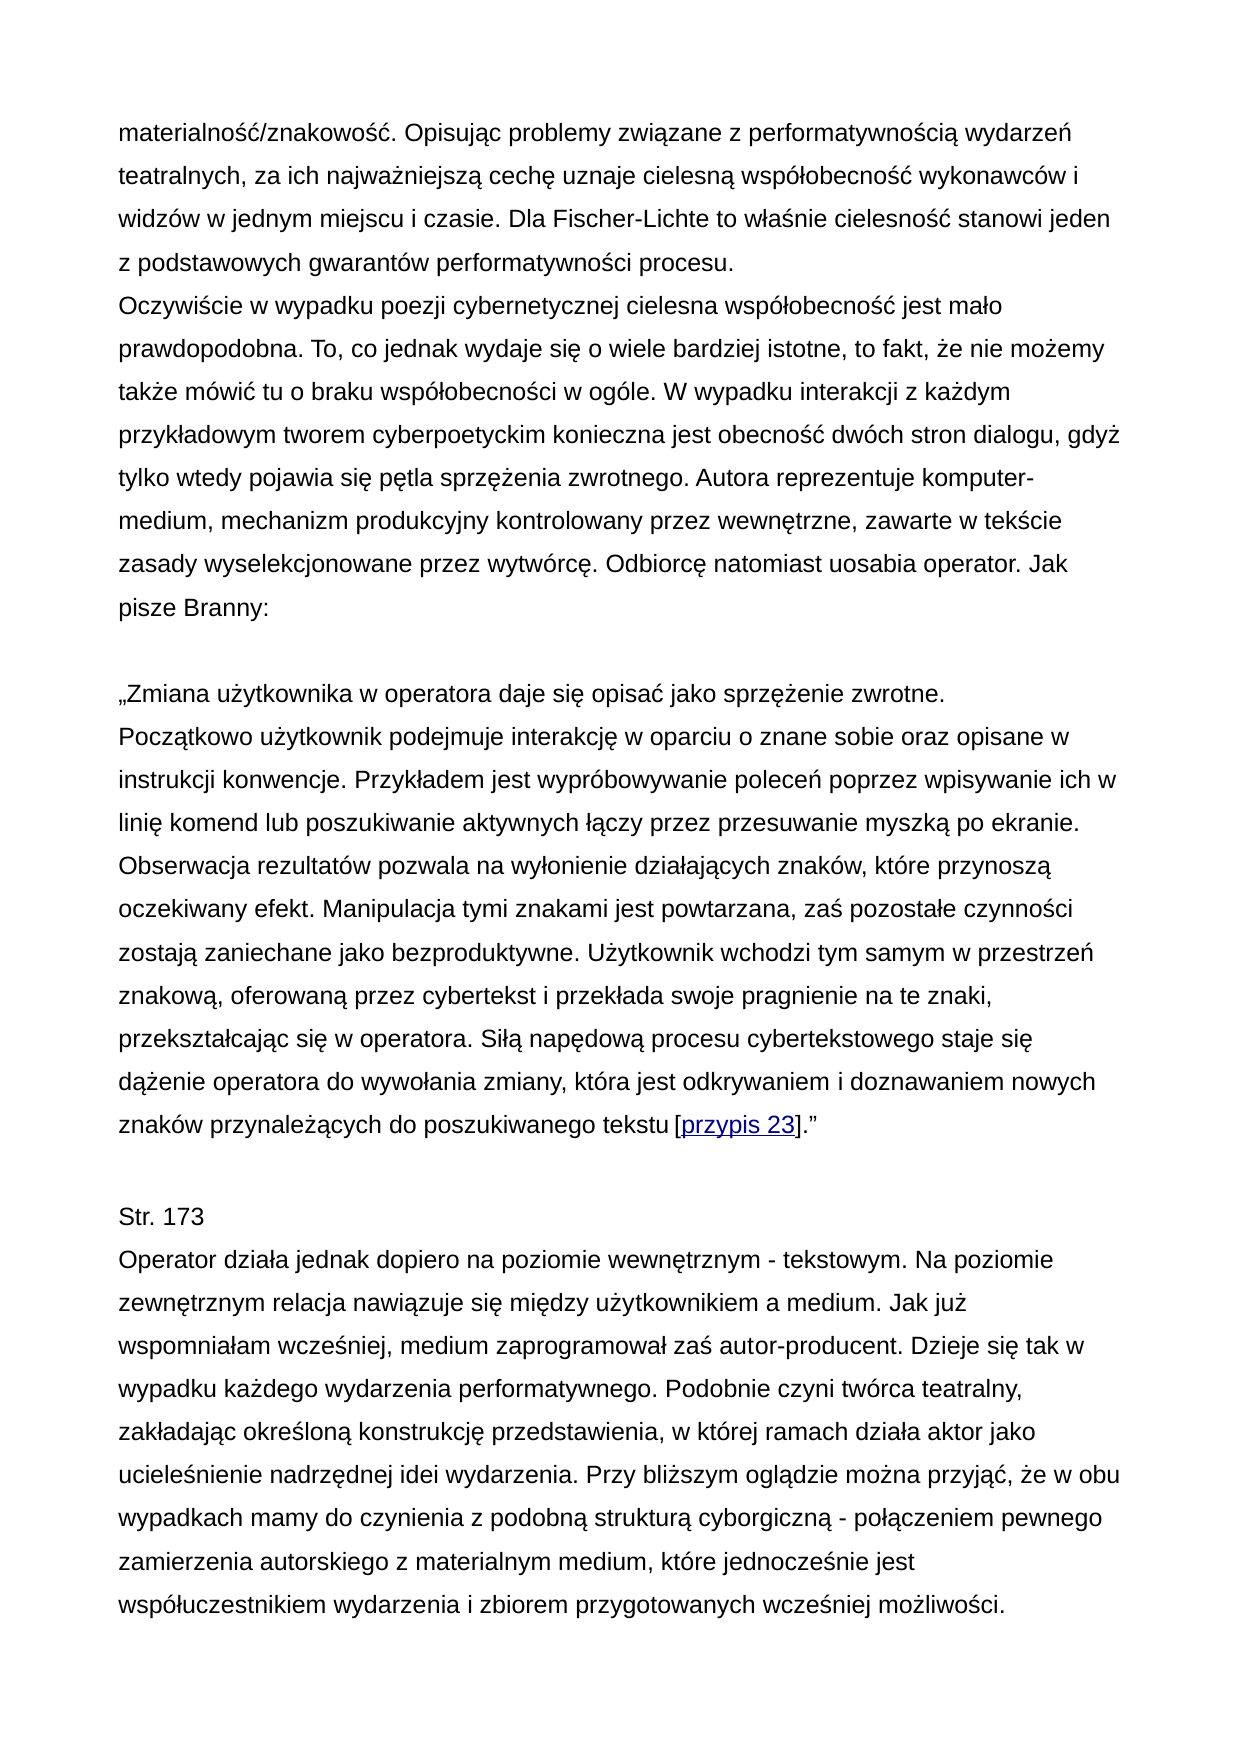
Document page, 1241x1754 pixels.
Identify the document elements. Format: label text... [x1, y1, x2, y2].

text materialność/znakowość. Opisując problemy związane z performatywnością wydarzeń teatralnych, za ich najważniejszą cechę uznaje cielesną współobecność wykonawców i widzów w jednym miejscu i czasie. Dla Fischer-Lichte to właśnie cielesność stanowi jeden z podstawowych gwarantów performatywności procesu. [118, 118, 1122, 276]
text Oczywiście w wypadku poezji cybernetycznej cielesna współobecność jest mało prawdopodobna. To, co jednak wydaje się o wiele bardziej istotne, to fakt, że nie możemy także mówić tu o braku współobecności w ogóle. W wypadku interakcji z każdym przykładowym tworem cyberpoetyckim konieczna jest obecność dwóch stron dialogu, gdyż tylko wtedy pojawia się pętla sprzężenia zwrotnego. Autora reprezentuje komputer-medium, mechanizm produkcyjny kontrolowany przez wewnętrzne, zawarte w tekście zasady wyselekcjonowane przez wytwórcę. Odbiorcę natomiast uosabia operator. Jak pisze Branny: [118, 291, 1122, 621]
text Operator działa jednak dopiero na poziomie wewnętrznym - tekstowym. Na poziomie zewnętrznym relacja nawiązuje się między użytkownikiem a medium. Jak już wspomniałam wcześniej, medium zaprogramował zaś autor-producent. Dzieje się tak w wypadku każdego wydarzenia performatywnego. Podobnie czyni twórca teatralny, zakładając określoną konstrukcję przedstawienia, w której ramach działa aktor jako ucieleśnienie nadrzędnej idei wydarzenia. Przy bliższym oglądzie można przyjąć, że w obu wypadkach mamy do czynienia z podobną strukturą cyborgiczną - połączeniem pewnego zamierzenia autorskiego z materialnym medium, które jednocześnie jest współuczestnikiem wydarzenia i zbiorem przygotowanych wcześniej możliwości. [118, 1245, 1122, 1618]
text Str. 173 [118, 1202, 1122, 1230]
text Początkowo użytkownik podejmuje interakcję w oparciu o znane sobie oraz opisane w instrukcji konwencje. Przykładem jest wypróbowywanie poleceń poprzez wpisywanie ich w linię komend lub poszukiwanie aktywnych łączy przez przesuwanie myszką po ekranie. Obserwacja rezultatów pozwala na wyłonienie działających znaków, które przynoszą oczekiwany efekt. Manipulacja tymi znakami jest powtarzana, zaś pozostałe czynności zostają zaniechane jako bezproduktywne. Użytkownik wchodzi tym samym w przestrzeń znakową, oferowaną przez cybertekst i przekłada swoje pragnienie na te znaki, przekształcając się w operatora. Siłą napędową procesu cybertekstowego staje się dążenie operatora do wywołania zmiany, która jest odkrywaniem i doznawaniem nowych znaków przynależących do poszukiwanego tekstu [przypis 23].” [118, 722, 1122, 1139]
text „Zmiana użytkownika w operatora daje się opisać jako sprzężenie zwrotne. [118, 679, 1122, 707]
